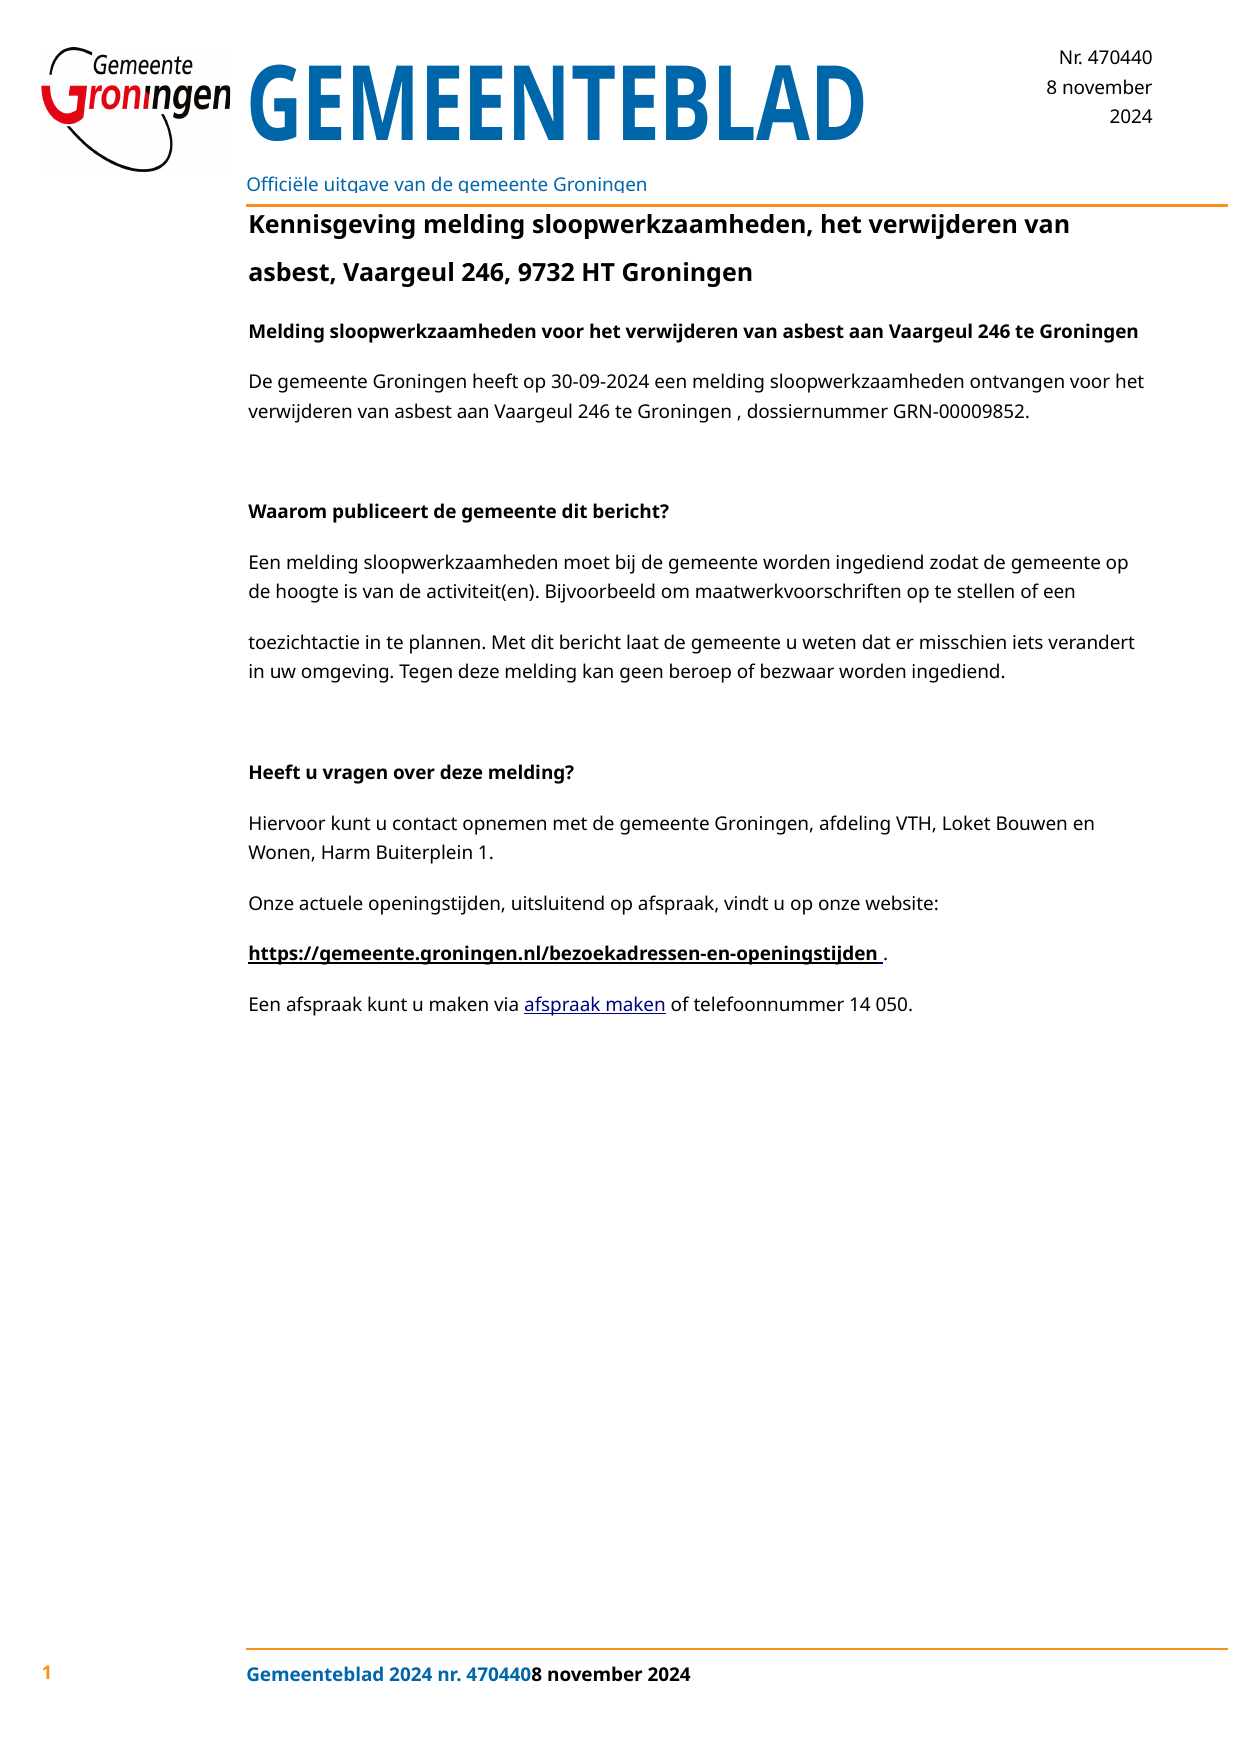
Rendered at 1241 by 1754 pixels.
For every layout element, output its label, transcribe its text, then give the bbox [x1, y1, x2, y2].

text toezichtactie in te plannen. Met dit bericht laat de gemeente u weten dat er misschien iets verandert in uw omgeving. Tegen deze melding kan geen beroep of bezwaar worden ingediend. [248, 629, 1152, 684]
text Melding sloopwerkzaamheden voor het verwijderen van asbest aan Vaargeul 246 te Groningen [248, 318, 1152, 344]
text Kennisgeving melding sloopwerkzaamheden, het verwijderen van asbest, Vaargeul 246, 9732 HT Groningen [248, 207, 1152, 288]
text Heeft u vragen over deze melding? [248, 759, 1152, 785]
text Een melding sloopwerkzaamheden moet bij de gemeente worden ingediend zodat de gemeente op de hoogte is van de activiteit(en). Bijvoorbeeld om maatwerkvoorschriften op te stellen of een [248, 549, 1152, 604]
text Hiervoor kunt u contact opnemen met de gemeente Groningen, afdeling VTH, Loket Bouwen en Wonen, Harm Buiterplein 1. [248, 810, 1152, 865]
text De gemeente Groningen heeft op 30-09-2024 een melding sloopwerkzaamheden ontvangen voor het verwijderen van asbest aan Vaargeul 246 te Groningen , dossiernummer GRN-00009852. [248, 368, 1152, 424]
text Een afspraak kunt u maken via afspraak maken of telefoonnummer 14 050. [248, 991, 1152, 1017]
text Onze actuele openingstijden, uitsluitend op afspraak, vindt u op onze website: [248, 890, 1152, 916]
picture [41, 47, 231, 172]
text Waarom publiceert de gemeente dit bericht? [248, 499, 1152, 524]
text https://gemeente.groningen.nl/bezoekadressen-en-openingstijden . [248, 940, 1152, 966]
